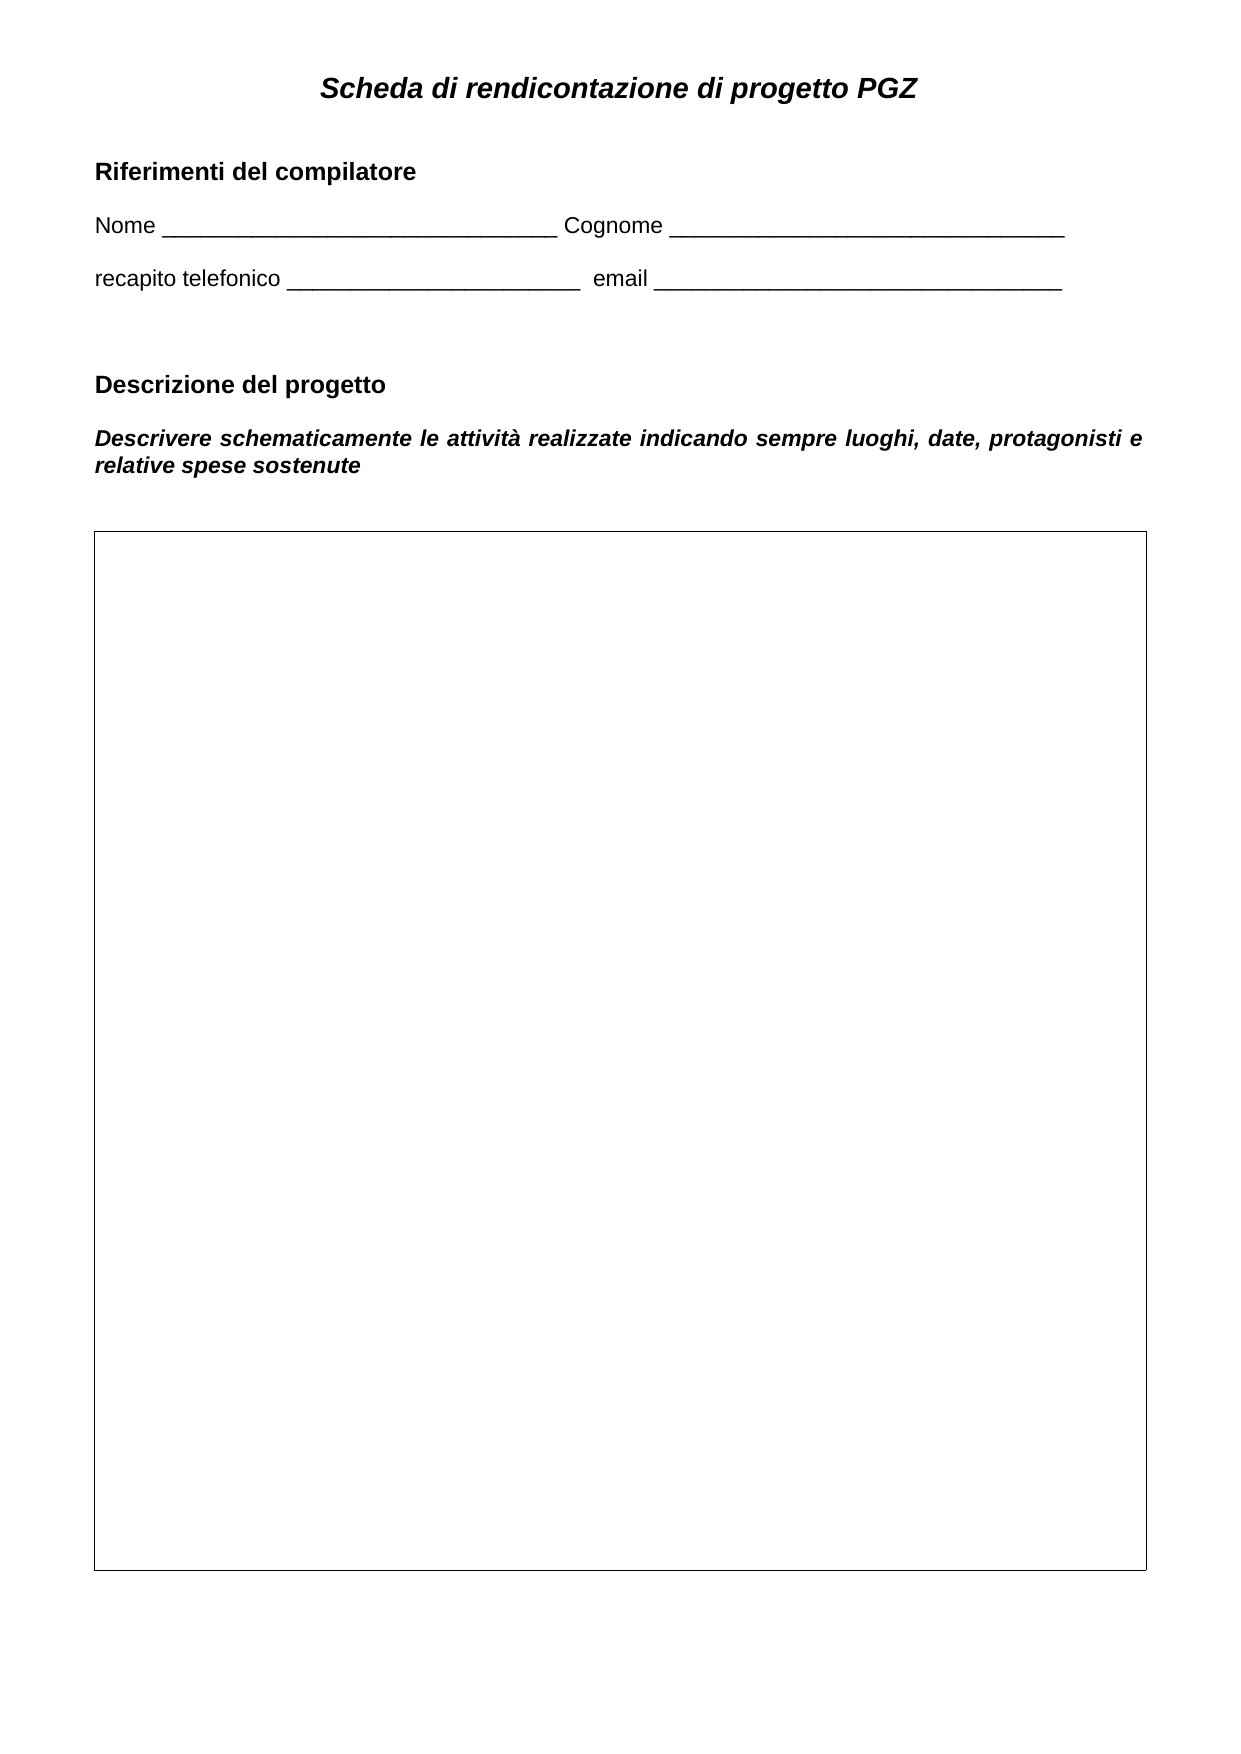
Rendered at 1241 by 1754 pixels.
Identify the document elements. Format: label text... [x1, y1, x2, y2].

text Riferimenti del compilatore [94, 157, 1146, 186]
table_header [95, 532, 1146, 1570]
text Descrizione del progetto [94, 370, 1146, 399]
text recapito telefonico _______________________ email ________________________________ [94, 265, 1146, 291]
text Scheda di rendicontazione di progetto PGZ [94, 71, 1146, 104]
text Nome _______________________________ Cognome _______________________________ [94, 212, 1146, 238]
text Descrivere schematicamente le attività realizzate indicando sempre luoghi, date, protagonisti e relative spese sostenute [94, 425, 1146, 478]
